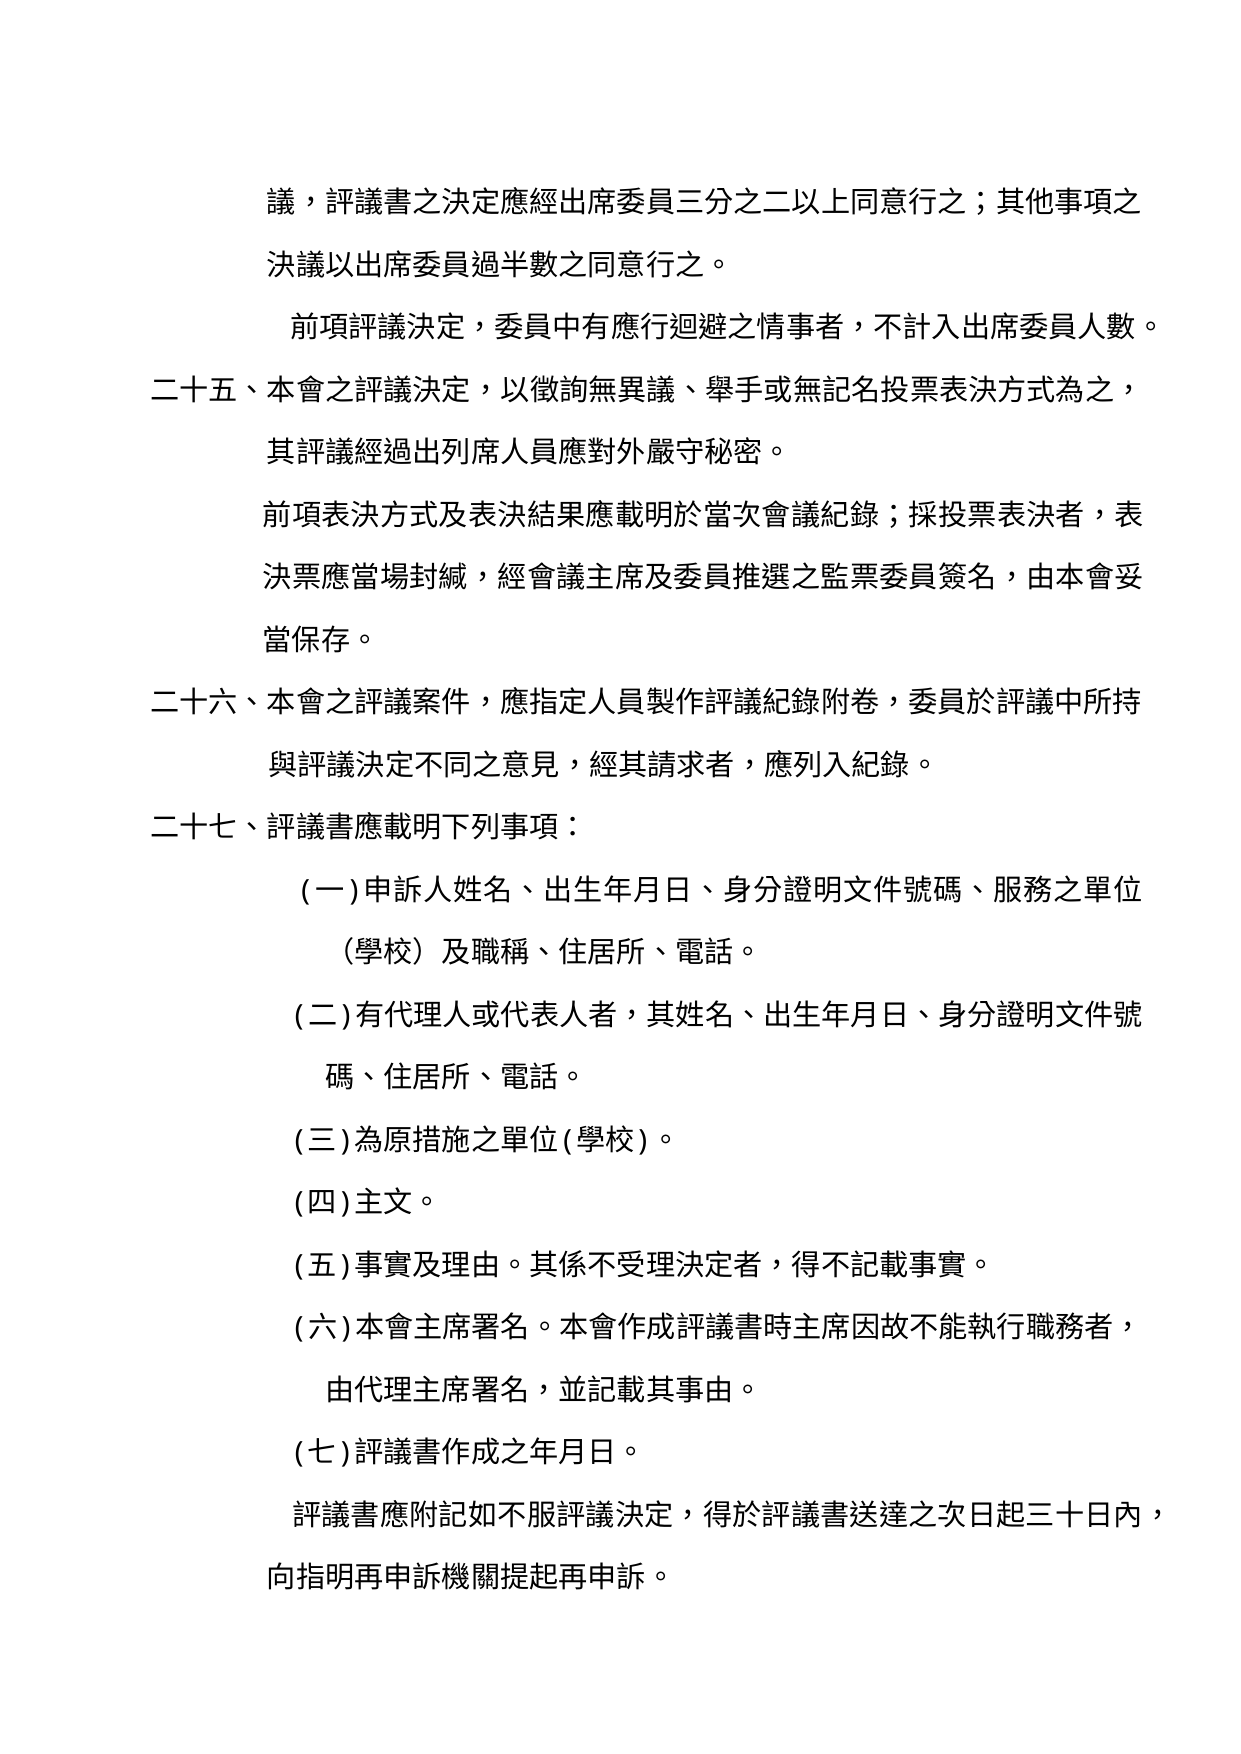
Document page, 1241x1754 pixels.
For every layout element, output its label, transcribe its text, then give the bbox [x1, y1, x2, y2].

text (一)申訴人姓名、出生年月日、身分證明文件號碼、服務之單位（學校）及職稱、住居所、電話。 [150, 846, 1144, 971]
text (四)主文。 [150, 1158, 1144, 1221]
text 前項評議決定，委員中有應行迴避之情事者，不計入出席委員人數。 [150, 283, 1144, 346]
text (七)評議書作成之年月日。 [150, 1408, 1144, 1471]
text 二十五、本會之評議決定，以徵詢無異議、舉手或無記名投票表決方式為之，其評議經過出列席人員應對外嚴守秘密。 [150, 346, 1144, 471]
text 評議書應附記如不服評議決定，得於評議書送達之次日起三十日內，向指明再申訴機關提起再申訴。 [150, 1471, 1144, 1596]
text 議，評議書之決定應經出席委員三分之二以上同意行之；其他事項之決議以出席委員過半數之同意行之。 [150, 158, 1144, 283]
text (二)有代理人或代表人者，其姓名、出生年月日、身分證明文件號碼、住居所、電話。 [150, 971, 1144, 1096]
text (五)事實及理由。其係不受理決定者，得不記載事實。 [150, 1221, 1144, 1283]
text 二十六、本會之評議案件，應指定人員製作評議紀錄附卷，委員於評議中所持與評議決定不同之意見，經其請求者，應列入紀錄。 [150, 658, 1144, 783]
text 二十七、評議書應載明下列事項： [150, 783, 1144, 846]
text (三)為原措施之單位(學校)。 [150, 1096, 1144, 1158]
text (六)本會主席署名。本會作成評議書時主席因故不能執行職務者，由代理主席署名，並記載其事由。 [150, 1283, 1144, 1408]
text 前項表決方式及表決結果應載明於當次會議紀錄；採投票表決者，表決票應當場封緘，經會議主席及委員推選之監票委員簽名，由本會妥當保存。 [262, 471, 1144, 658]
